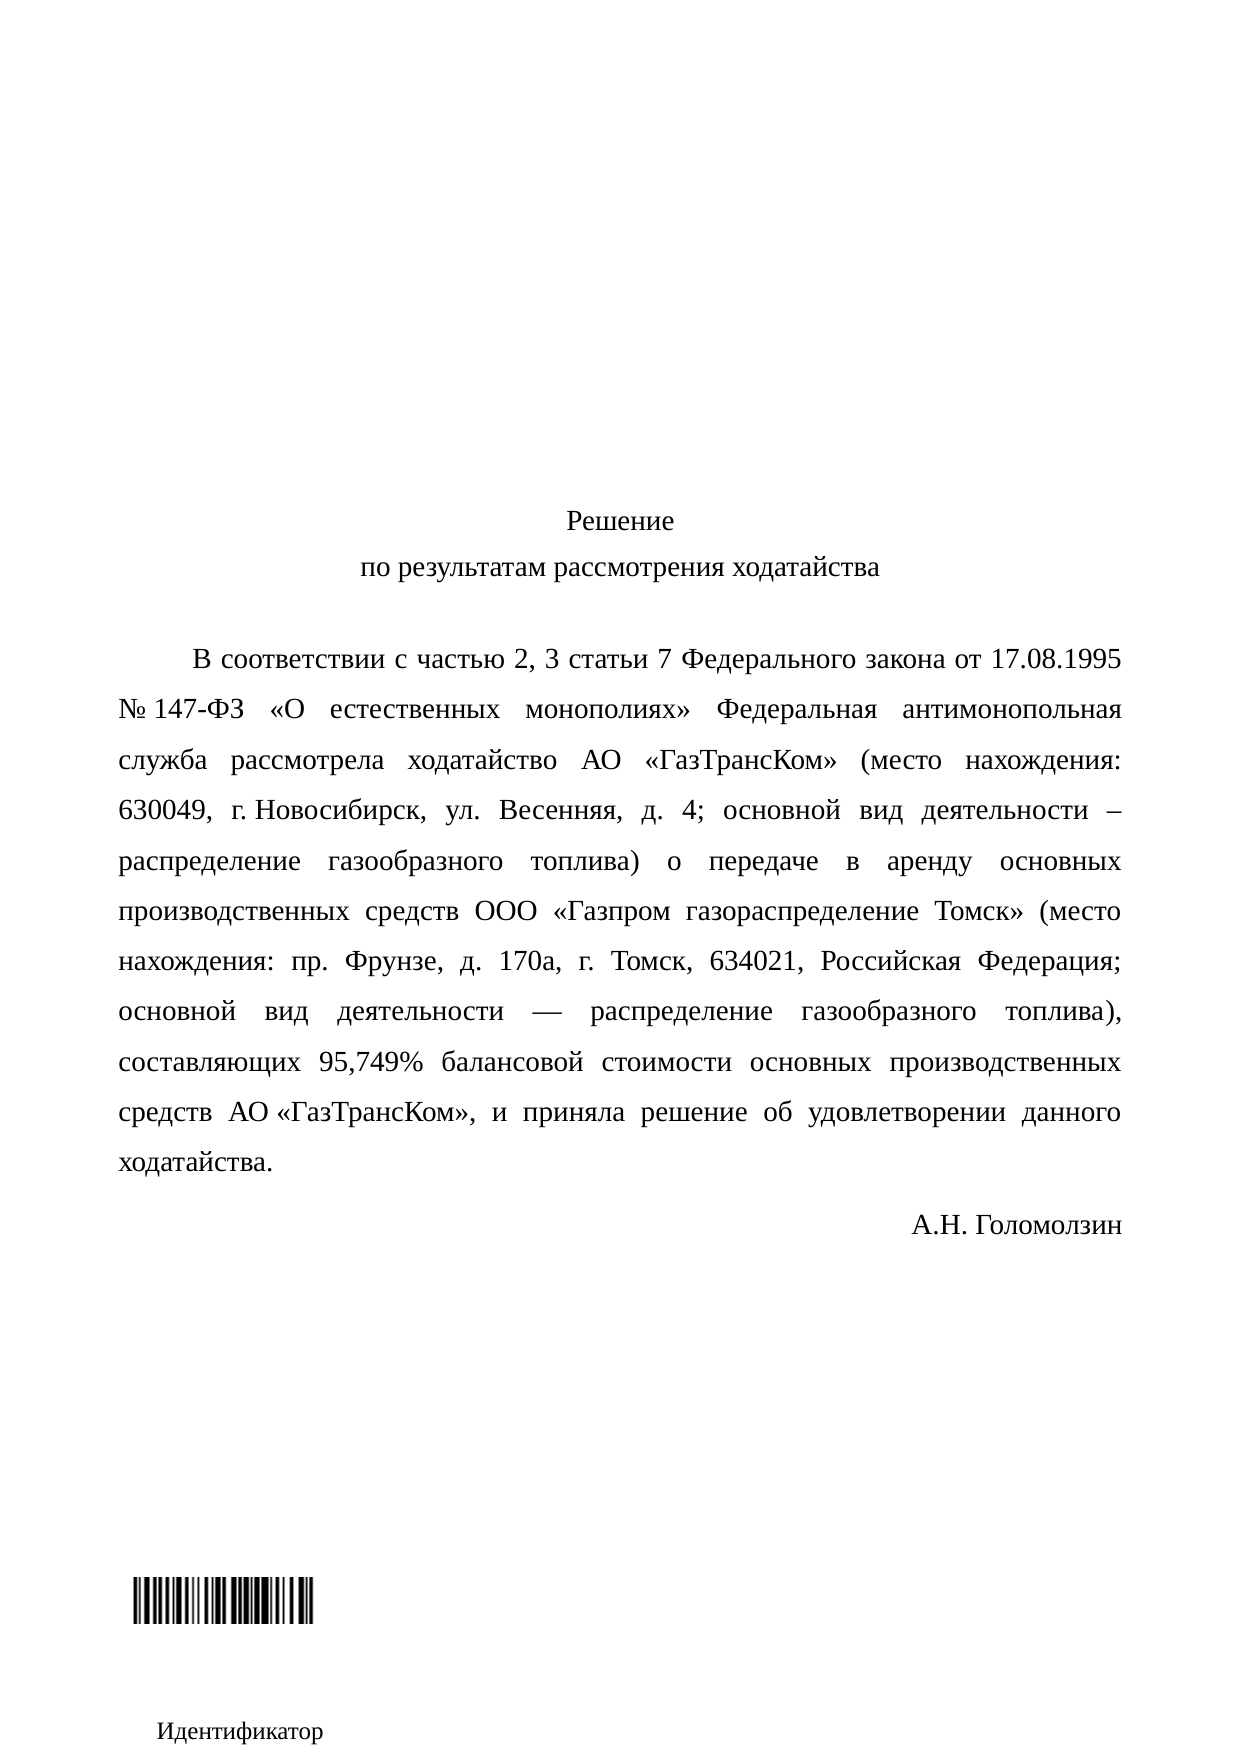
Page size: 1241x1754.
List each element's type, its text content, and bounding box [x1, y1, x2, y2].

text А.Н. Голомолзин [118, 1207, 1122, 1241]
text по результатам рассмотрения ходатайства [118, 549, 1122, 583]
text Решение [118, 503, 1122, 537]
picture [118, 1577, 331, 1624]
table_header [811, 118, 1123, 193]
table_cell [811, 193, 1123, 267]
text В соответствии c частью 2, 3 статьи 7 Федерального закона от 17.08.1995 № 147-ФЗ «О естественных монополиях» Федеральная антимонопольная служба рассмотрела ходатайство АО «ГазТрансКом» (место нахождения: 630049, г. Новосибирск, ул. Весенняя, д. 4; основной вид деятельности – распределение газообразного топлива) о передаче в аренду основных производственных средств ООО «Газпром газораспределение Томск» (место нахождения: пр. Фрунзе, д. 170а, г. Томск, 634021, Российская Федерация; основной вид деятельности — распределение газообразного топлива), составляющих 95,749% балансовой стоимости основных производственных средств АО «ГазТрансКом», и приняла решение об удовлетворении данного ходатайства. [118, 641, 1122, 1178]
